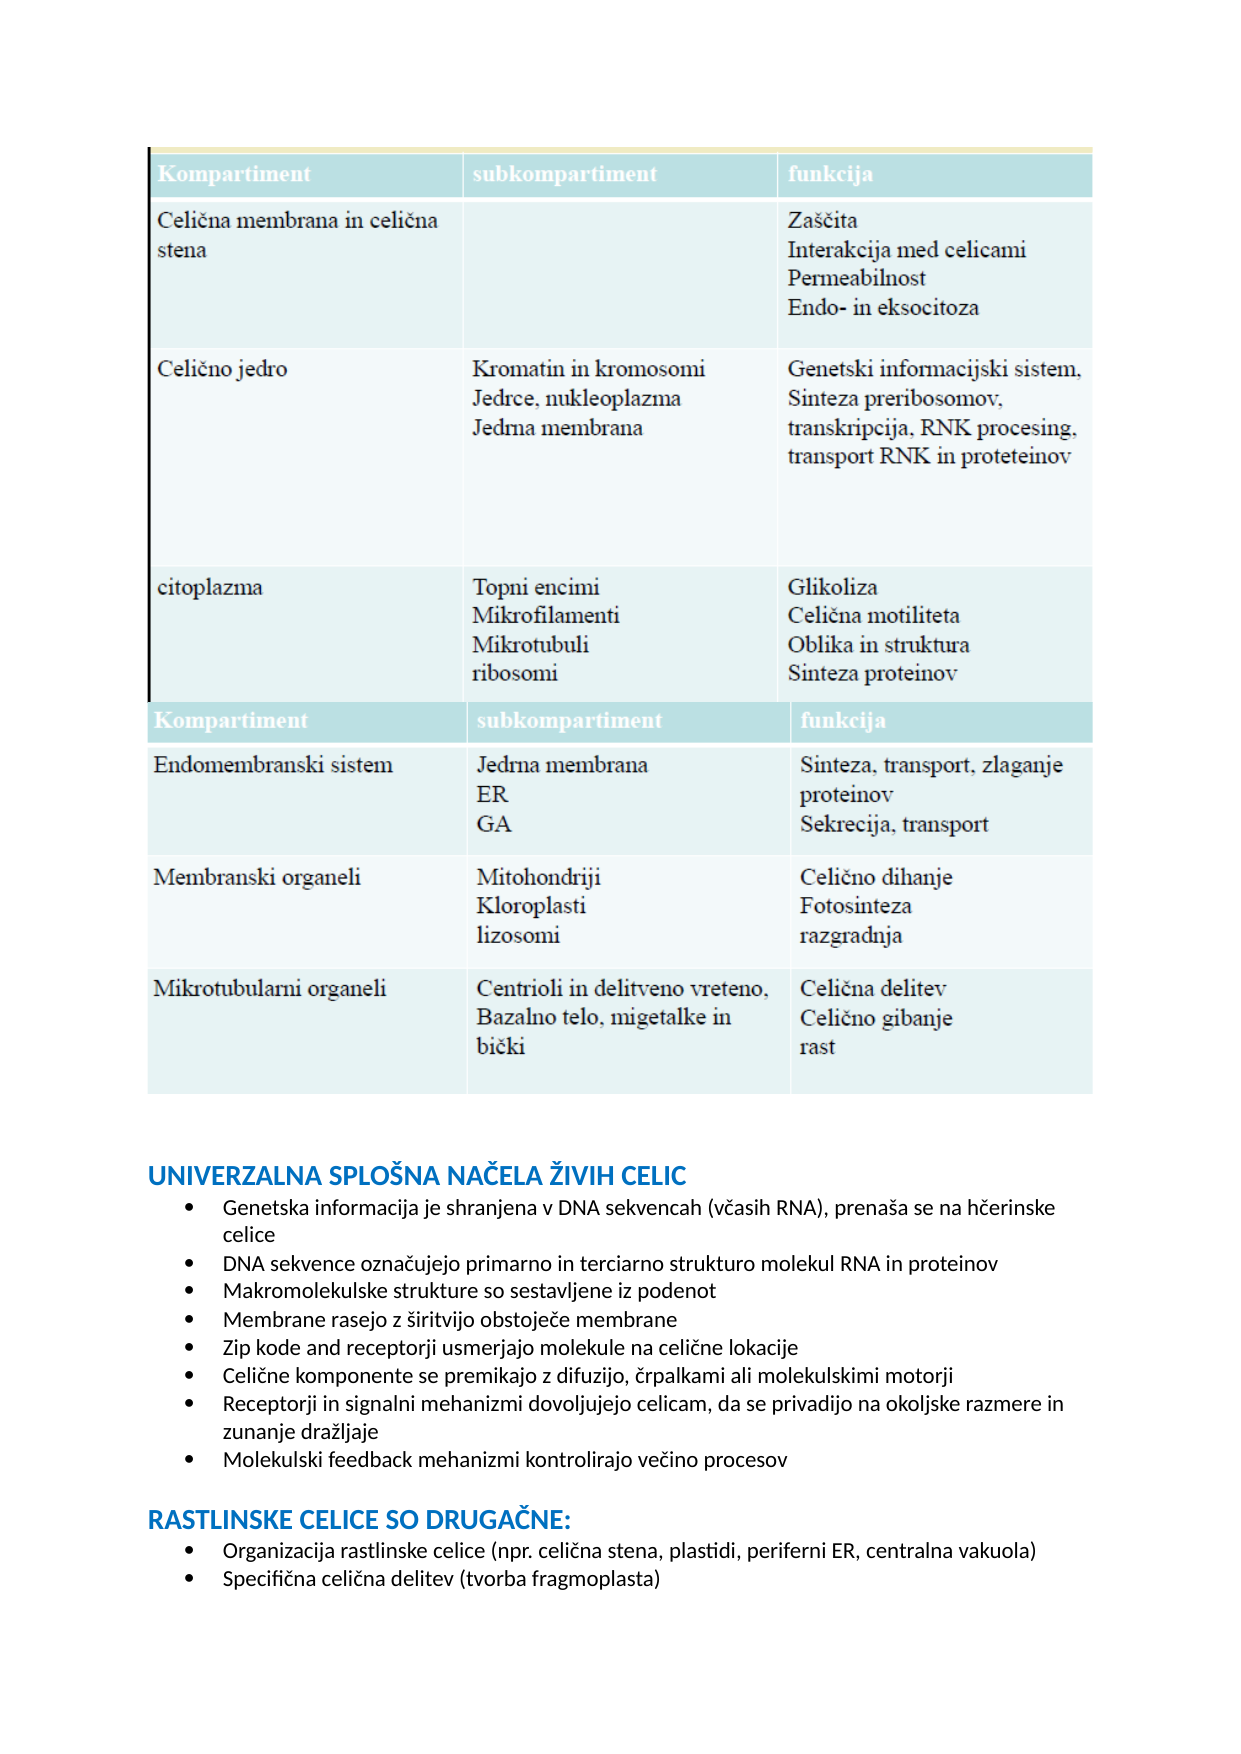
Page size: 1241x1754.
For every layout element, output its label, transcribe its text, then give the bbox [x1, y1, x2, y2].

list Organizacija rastlinske celice (npr. celična stena, plastidi, periferni ER, centralna vakuola) [185, 1536, 1093, 1564]
list Zip kode and receptorji usmerjajo molekule na celične lokacije [185, 1333, 1093, 1361]
list Makromolekulske strukture so sestavljene iz podenot [185, 1277, 1093, 1305]
text UNIVERZALNA SPLOŠNA NAČELA ŽIVIH CELIC [148, 1157, 1093, 1193]
list Genetska informacija je shranjena v DNA sekvencah (včasih RNA), prenaša se na hčerinske celice [185, 1193, 1093, 1249]
list Molekulski feedback mehanizmi kontrolirajo večino procesov [185, 1445, 1093, 1473]
text RASTLINSKE CELICE SO DRUGAČNE: [148, 1501, 1093, 1536]
list Celične komponente se premikajo z difuzijo, črpalkami ali molekulskimi motorji [185, 1361, 1093, 1389]
list Receptorji in signalni mehanizmi dovoljujejo celicam, da se privadijo na okoljske razmere in zunanje dražljaje [185, 1389, 1093, 1445]
list DNA sekvence označujejo primarno in terciarno strukturo molekul RNA in proteinov [185, 1249, 1093, 1277]
list Membrane rasejo z širitvijo obstoječe membrane [185, 1305, 1093, 1333]
list Specifična celična delitev (tvorba fragmoplasta) [185, 1564, 1093, 1592]
